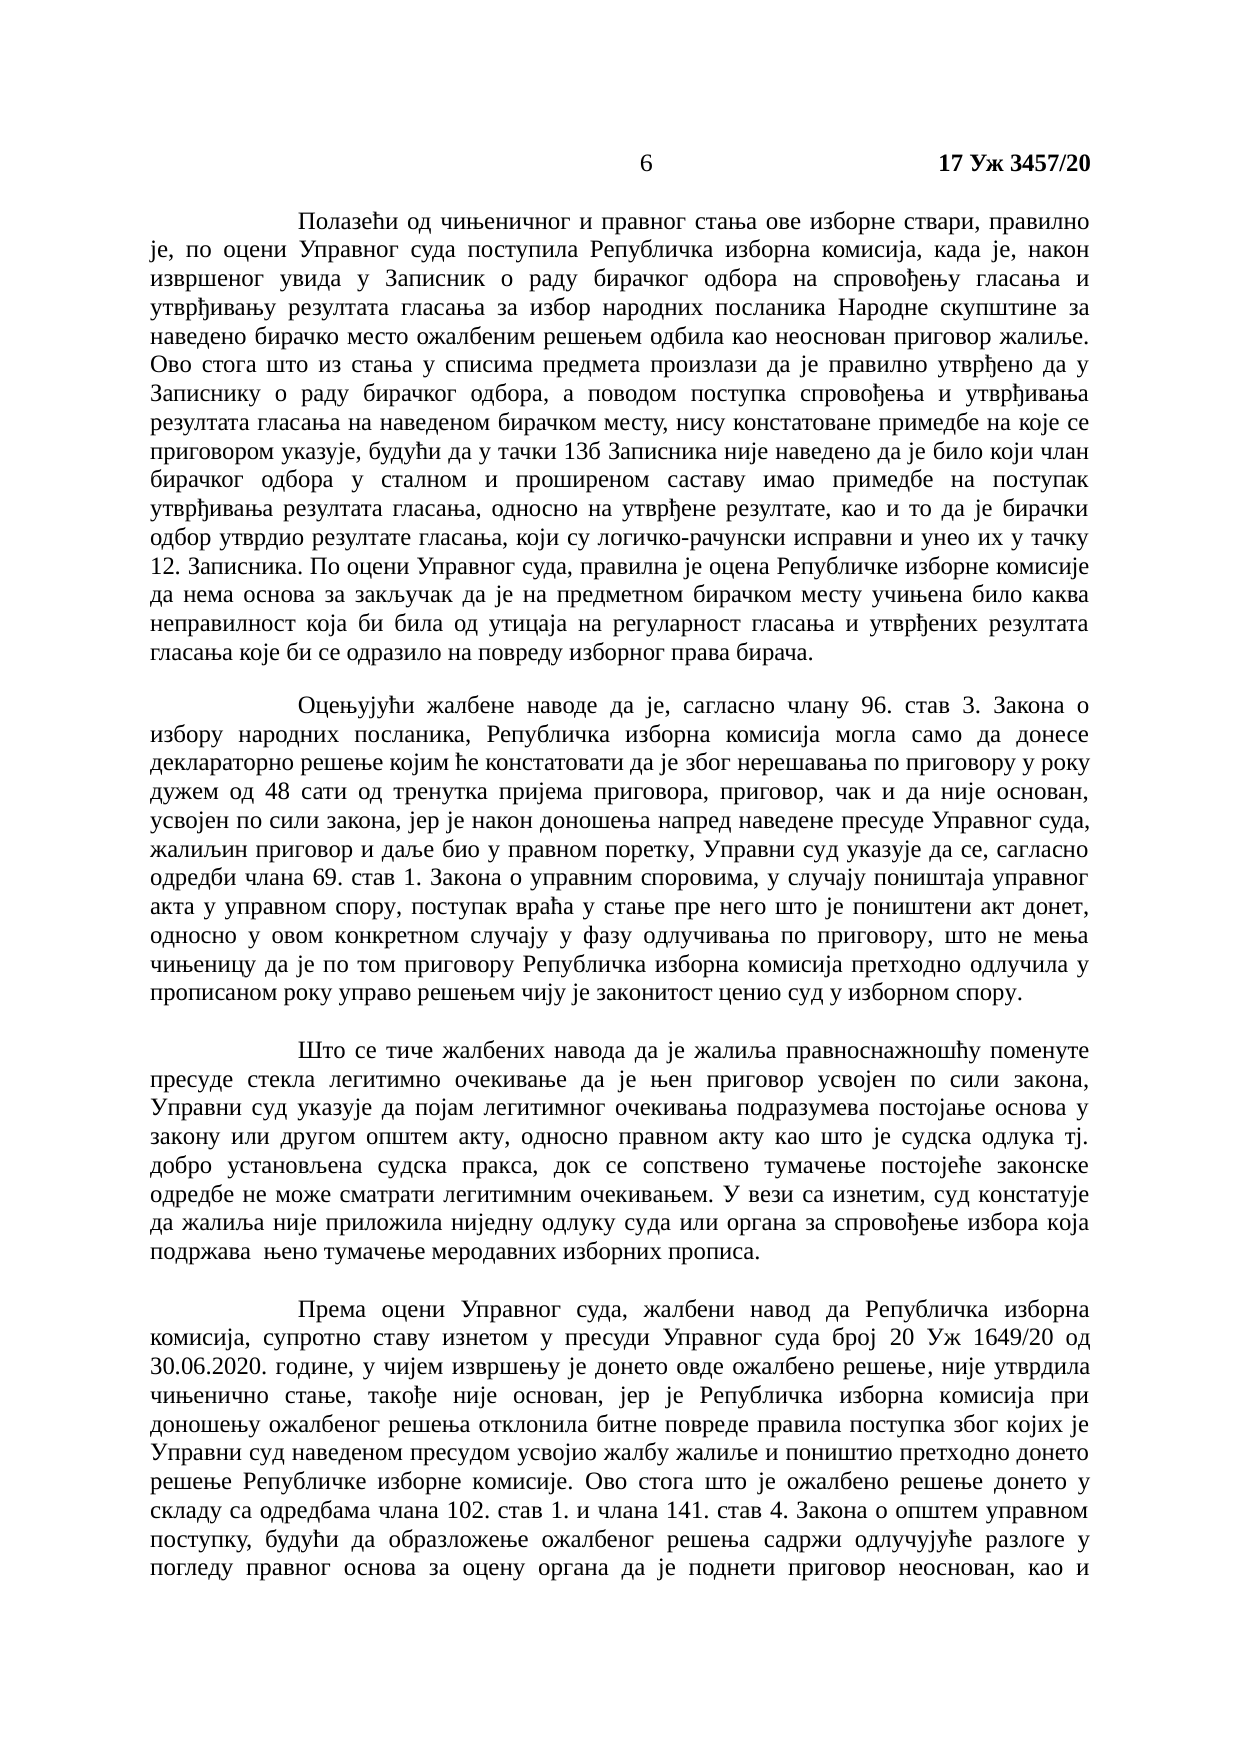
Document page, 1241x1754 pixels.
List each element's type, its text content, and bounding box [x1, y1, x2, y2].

text Што се тиче жалбених навода да је жалиља правноснажношћу поменуте пресуде стекла легитимно очекивање да је њен приговор усвојен по сили закона, Управни суд указује да појам легитимног очекивања подразумева постојање основа у закону или другом општем акту, односно правном акту као што је судска одлука тј. добро установљена судска пракса, док се сопствено тумачење постојеће законске одредбе не може сматрати легитимним очекивањем. У вези са изнетим, суд констатује да жалиља није приложила ниједну одлуку суда или органа за спровођење избора која подржава њено тумачење меродавних изборних прописа. [150, 1035, 1091, 1265]
text Полазећи од чињеничног и правног стања ове изборне ствари, правилно је, по оцени Управног суда поступила Републичка изборна комисија, када је, након извршеног увида у Записник о раду бирачког одбора на спровођењу гласања и утврђивању резултата гласања за избор народних посланика Народне скупштине за наведено бирачко место ожалбеним решењем одбила као неоснован приговор жалиље. Ово стога што из стања у списима предмета произлази да је правилно утврђено да у Записнику о раду бирачког одбора, а поводом поступка спровођења и утврђивања резултата гласања на наведеном бирачком месту, нису констатоване примедбе на које се приговором указује, будући да у тачки 13б Записника није наведено да је било који члан бирачког одбора у сталном и проширеном саставу имао примедбе на поступак утврђивања резултата гласања, односно на утврђене резултате, као и то да је бирачки одбор утврдио резултате гласања, који су логичко-рачунски исправни и унео их у тачку 12. Записника. По оцени Управног суда, правилна је оцена Републичке изборне комисије да нема основа за закључак да је на предметном бирачком месту учињена било каква неправилност која би била од утицаја на регуларност гласања и утврђених резултата гласања које би се одразило на повреду изборног права бирача. [150, 206, 1091, 666]
text Према оцени Управног суда, жалбени навод да Републичка изборна комисија, супротно ставу изнетом у пресуди Управног суда број 20 Уж 1649/20 од 30.06.2020. године, у чијем извршењу је донето овде ожалбено решење, није утврдила чињенично стање, такође није основан, јер је Републичка изборна комисија при доношењу ожалбеног решења отклонила битне повреде правила поступка због којих је Управни суд наведеном пресудом усвојио жалбу жалиље и поништио претходно донето решење Републичке изборне комисије. Ово стога што је ожалбено решење донето у складу са одредбама члана 102. став 1. и члана 141. став 4. Закона о општем управном поступку, будући да образложење ожалбеног решења садржи одлучујуће разлоге у погледу правног основа за оцену органа да је поднети приговор неоснован, као и [150, 1294, 1091, 1581]
text Оцењујући жалбене наводе да је, сагласно члану 96. став 3. Закона о избору народних посланика, Републичка изборна комисија могла само да донесе деклараторно решење којим ће констатовати да је због нерешавања по приговору у року дужем од 48 сати од тренутка пријема приговора, приговор, чак и да није основан, усвојен по сили закона, јер је након доношења напред наведене пресуде Управног суда, жалиљин приговор и даље био у правном поретку, Управни суд указује да се, сагласно одредби члана 69. став 1. Закона о управним споровима, у случају поништаја управног акта у управном спору, поступак враћа у стање пре него што је поништени акт донет, односно у овом конкретном случају у фазу одлучивања по приговору, што не мења чињеницу да је по том приговору Републичка изборна комисија претходно одлучила у прописаном року управо решењем чију је законитост ценио суд у изборном спору. [150, 690, 1091, 1006]
